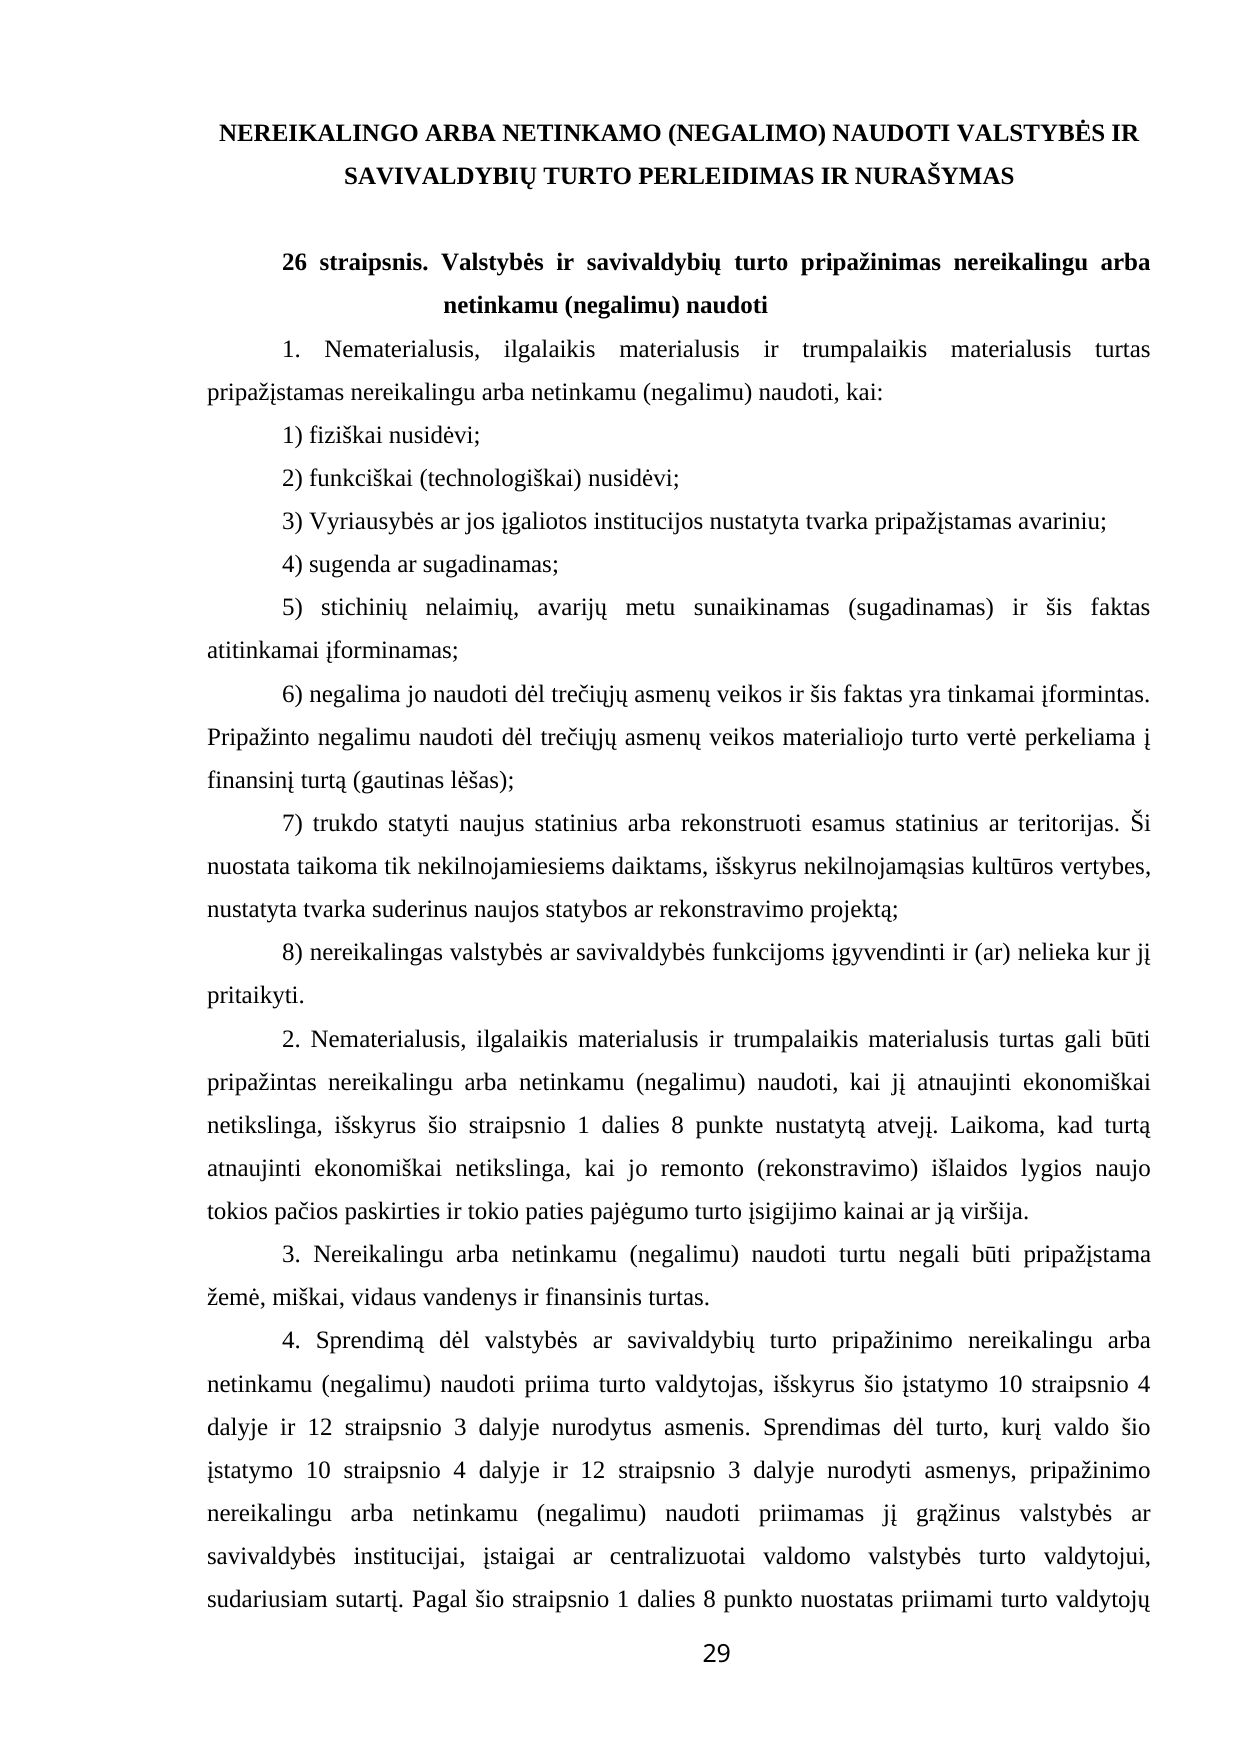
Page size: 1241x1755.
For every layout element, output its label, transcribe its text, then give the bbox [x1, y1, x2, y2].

text 1. Nematerialusis, ilgalaikis materialusis ir trumpalaikis materialusis turtas pripažįstamas nereikalingu arba netinkamu (negalimu) naudoti, kai: [207, 334, 1152, 406]
text 2) funkciškai (technologiškai) nusidėvi; [207, 463, 1152, 492]
text 26 straipsnis. Valstybės ir savivaldybių turto pripažinimas nereikalingu arba netinkamu (negalimu) naudoti [282, 247, 1152, 319]
text 4. Sprendimą dėl valstybės ar savivaldybių turto pripažinimo nereikalingu arba netinkamu (negalimu) naudoti priima turto valdytojas, išskyrus šio įstatymo 10 straipsnio 4 dalyje ir 12 straipsnio 3 dalyje nurodytus asmenis. Sprendimas dėl turto, kurį valdo šio įstatymo 10 straipsnio 4 dalyje ir 12 straipsnio 3 dalyje nurodyti asmenys, pripažinimo nereikalingu arba netinkamu (negalimu) naudoti priimamas jį grąžinus valstybės ar savivaldybės institucijai, įstaigai ar centralizuotai valdomo valstybės turto valdytojui, sudariusiam sutartį. Pagal šio straipsnio 1 dalies 8 punkto nuostatas priimami turto valdytojų [207, 1326, 1152, 1613]
text 3) Vyriausybės ar jos įgaliotos institucijos nustatyta tvarka pripažįstamas avariniu; [207, 506, 1152, 535]
text NEREIKALINGO ARBA NETINKAMO (NEGALIMO) NAUDOTI VALSTYBĖS IR SAVIVALDYBIŲ TURTO PERLEIDIMAS IR NURAŠYMAS [207, 118, 1152, 190]
text 8) nereikalingas valstybės ar savivaldybės funkcijoms įgyvendinti ir (ar) nelieka kur jį pritaikyti. [207, 937, 1152, 1009]
text 2. Nematerialusis, ilgalaikis materialusis ir trumpalaikis materialusis turtas gali būti pripažintas nereikalingu arba netinkamu (negalimu) naudoti, kai jį atnaujinti ekonomiškai netikslinga, išskyrus šio straipsnio 1 dalies 8 punkte nustatytą atvejį. Laikoma, kad turtą atnaujinti ekonomiškai netikslinga, kai jo remonto (rekonstravimo) išlaidos lygios naujo tokios pačios paskirties ir tokio paties pajėgumo turto įsigijimo kainai ar ją viršija. [207, 1024, 1152, 1225]
text 6) negalima jo naudoti dėl trečiųjų asmenų veikos ir šis faktas yra tinkamai įformintas. Pripažinto negalimu naudoti dėl trečiųjų asmenų veikos materialiojo turto vertė perkeliama į finansinį turtą (gautinas lėšas); [207, 679, 1152, 794]
text 1) fiziškai nusidėvi; [207, 420, 1152, 449]
text 3. Nereikalingu arba netinkamu (negalimu) naudoti turtu negali būti pripažįstama žemė, miškai, vidaus vandenys ir finansinis turtas. [207, 1239, 1152, 1311]
text 5) stichinių nelaimių, avarijų metu sunaikinamas (sugadinamas) ir šis faktas atitinkamai įforminamas; [207, 592, 1152, 664]
text 4) sugenda ar sugadinamas; [207, 549, 1152, 578]
text 7) trukdo statyti naujus statinius arba rekonstruoti esamus statinius ar teritorijas. Ši nuostata taikoma tik nekilnojamiesiems daiktams, išskyrus nekilnojamąsias kultūros vertybes, nustatyta tvarka suderinus naujos statybos ar rekonstravimo projektą; [207, 808, 1152, 923]
